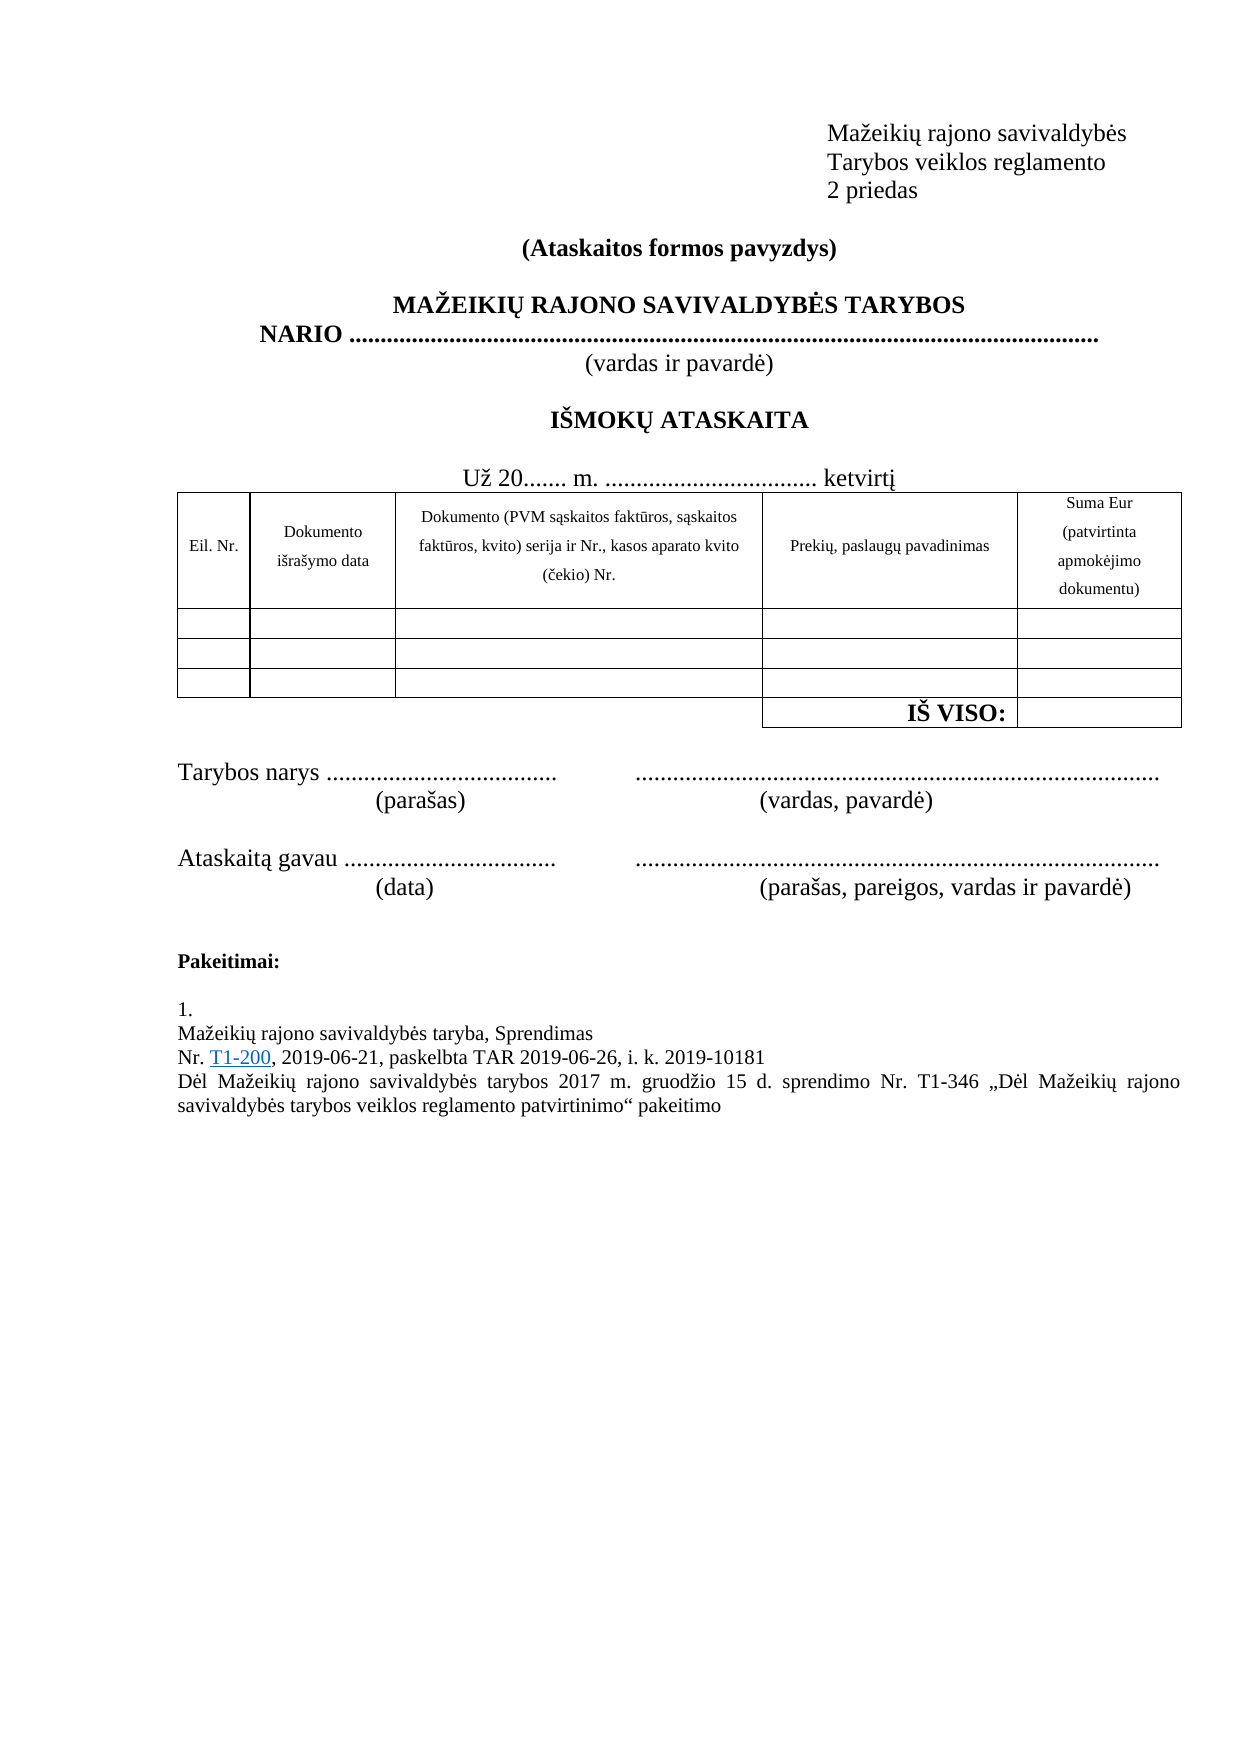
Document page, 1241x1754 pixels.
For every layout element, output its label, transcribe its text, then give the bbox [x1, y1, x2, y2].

table_cell [396, 698, 762, 727]
table_cell [396, 609, 762, 638]
text Ataskaitą gavau .................................. .................................................................................... [177, 843, 1181, 872]
text Tarybos narys ..................................... .................................................................................... [177, 757, 1181, 786]
table_header Dokumento išrašymo data [251, 493, 395, 608]
text (parašas) (vardas, pavardė) [177, 786, 1181, 814]
text Tarybos veiklos reglamento [827, 147, 1181, 176]
table_cell [178, 669, 249, 697]
table_header Dokumento (PVM sąskaitos faktūros, sąskaitos faktūros, kvito) serija ir Nr., kasos aparato kvito (čekio) Nr. [396, 493, 762, 608]
table_cell [250, 698, 396, 727]
text (vardas ir pavardė) [177, 348, 1181, 377]
text (data) (parašas, pareigos, vardas ir pavardė) [177, 872, 1181, 901]
table_cell [251, 609, 395, 638]
text IŠMOKŲ ATASKAITA [177, 406, 1181, 434]
table_header Suma Eur (patvirtinta apmokėjimo dokumentu) [1018, 493, 1181, 608]
text Už 20....... m. .................................. ketvirtį [177, 463, 1181, 492]
table_cell [396, 639, 762, 667]
table_cell [396, 669, 762, 697]
table_header Prekių, paslaugų pavadinimas [763, 493, 1017, 608]
text MAŽEIKIŲ RAJONO SAVIVALDYBĖS TARYBOS NARIO ........................................................................................................................ [177, 291, 1181, 348]
table_header Eil. Nr. [178, 493, 249, 608]
text Mažeikių rajono savivaldybės [827, 118, 1181, 147]
table_cell IŠ VISO: [763, 698, 1017, 727]
table_cell [178, 609, 249, 638]
table_cell [178, 639, 249, 667]
table_cell [1018, 609, 1181, 638]
text Nr. T1-200, 2019-06-21, paskelbta TAR 2019-06-26, i. k. 2019-10181 [177, 1045, 1181, 1069]
table_cell [763, 669, 1017, 697]
text 1. [177, 997, 1181, 1021]
table_cell [763, 639, 1017, 667]
text Mažeikių rajono savivaldybės taryba, Sprendimas [177, 1021, 1181, 1045]
table_cell [251, 669, 395, 697]
text 2 priedas [827, 176, 1181, 204]
text Pakeitimai: [177, 949, 1181, 973]
table_cell [1018, 698, 1181, 727]
table_cell [177, 698, 250, 727]
table_cell [251, 639, 395, 667]
table_cell [1018, 669, 1181, 697]
table_cell [763, 609, 1017, 638]
text (Ataskaitos formos pavyzdys) [177, 233, 1181, 262]
text Dėl Mažeikių rajono savivaldybės tarybos 2017 m. gruodžio 15 d. sprendimo Nr. T1-346 „Dėl Mažeikių rajono savivaldybės tarybos veiklos reglamento patvirtinimo“ pakeitimo [177, 1069, 1181, 1117]
table_cell [1018, 639, 1181, 667]
